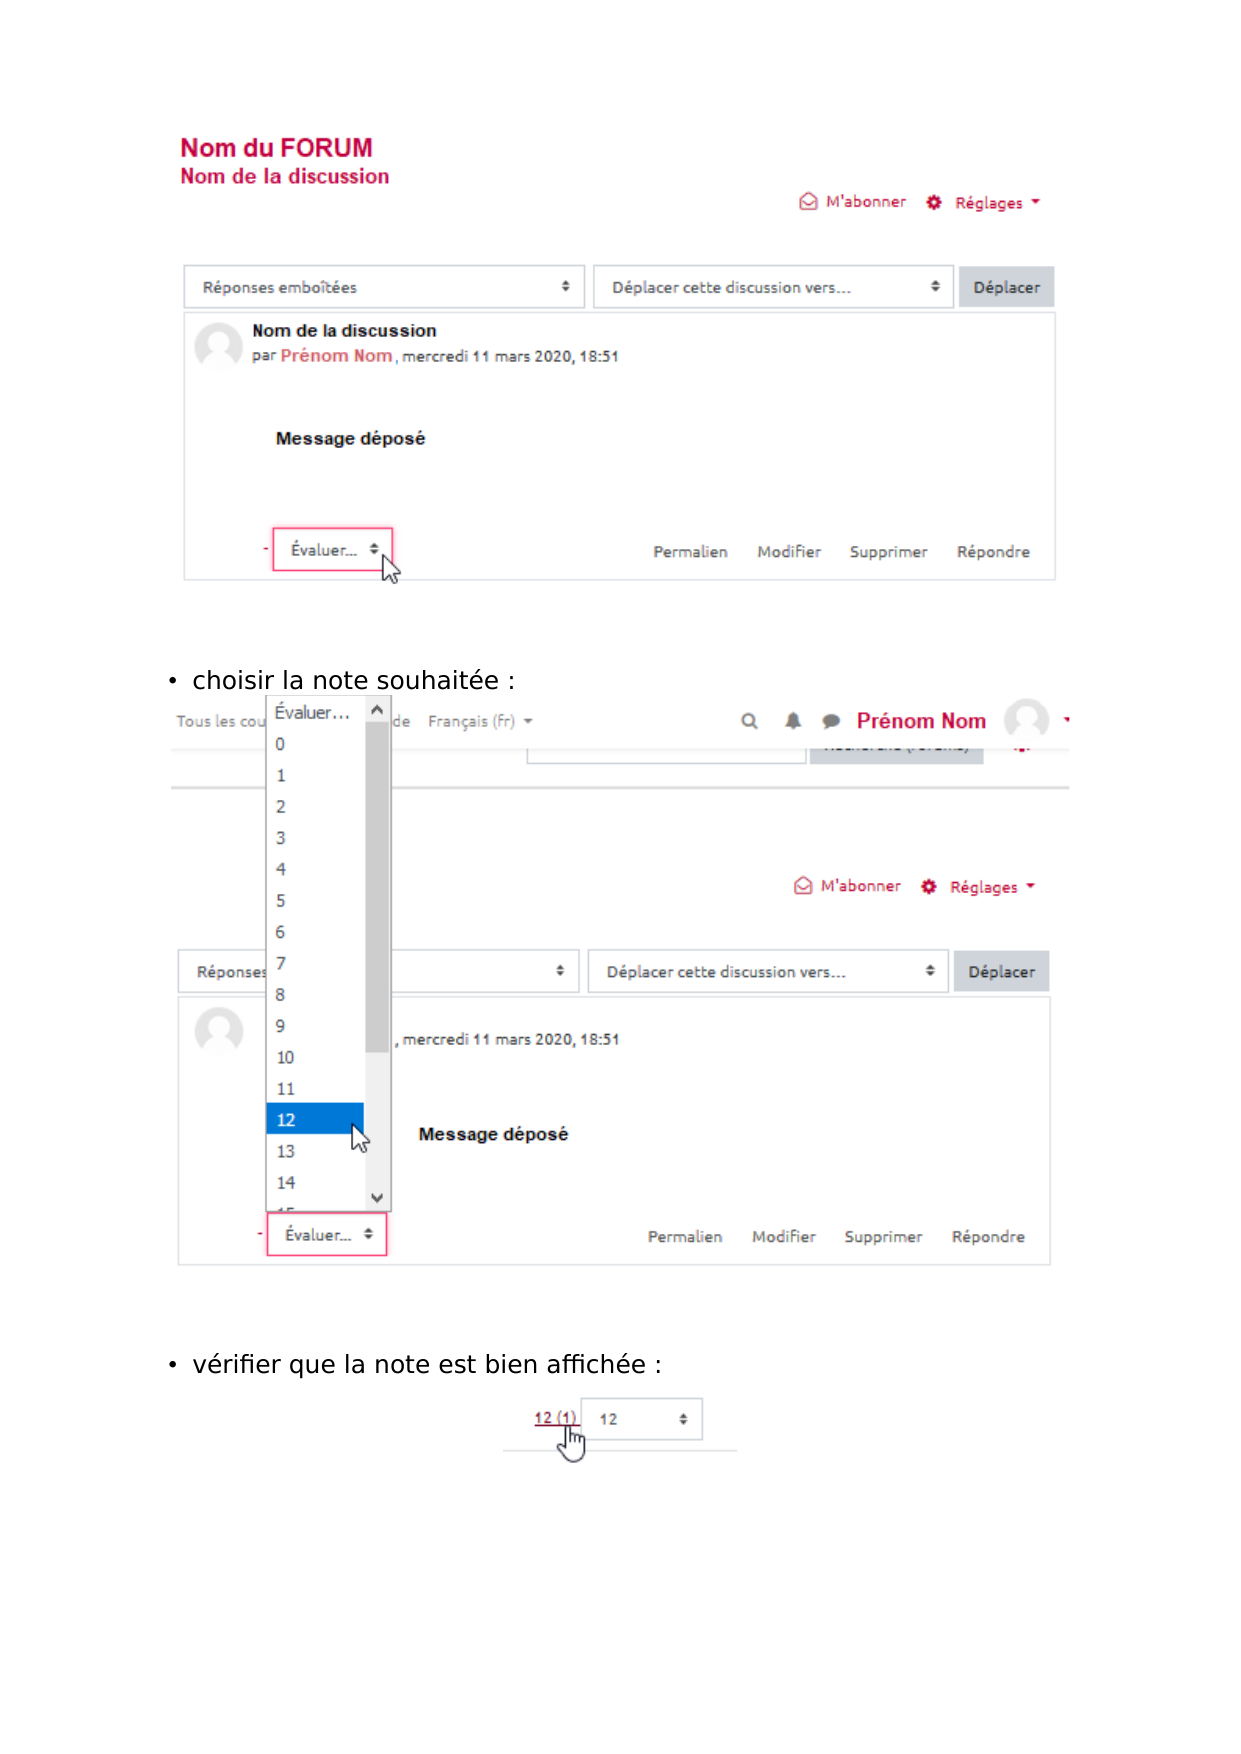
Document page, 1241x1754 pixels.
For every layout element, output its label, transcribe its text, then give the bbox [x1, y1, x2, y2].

list vérifier que la note est bien affichée : [177, 1351, 1122, 1380]
list choisir la note souhaitée : [177, 666, 1122, 695]
picture [502, 1379, 738, 1474]
picture [171, 695, 1070, 1280]
picture [165, 118, 1075, 595]
